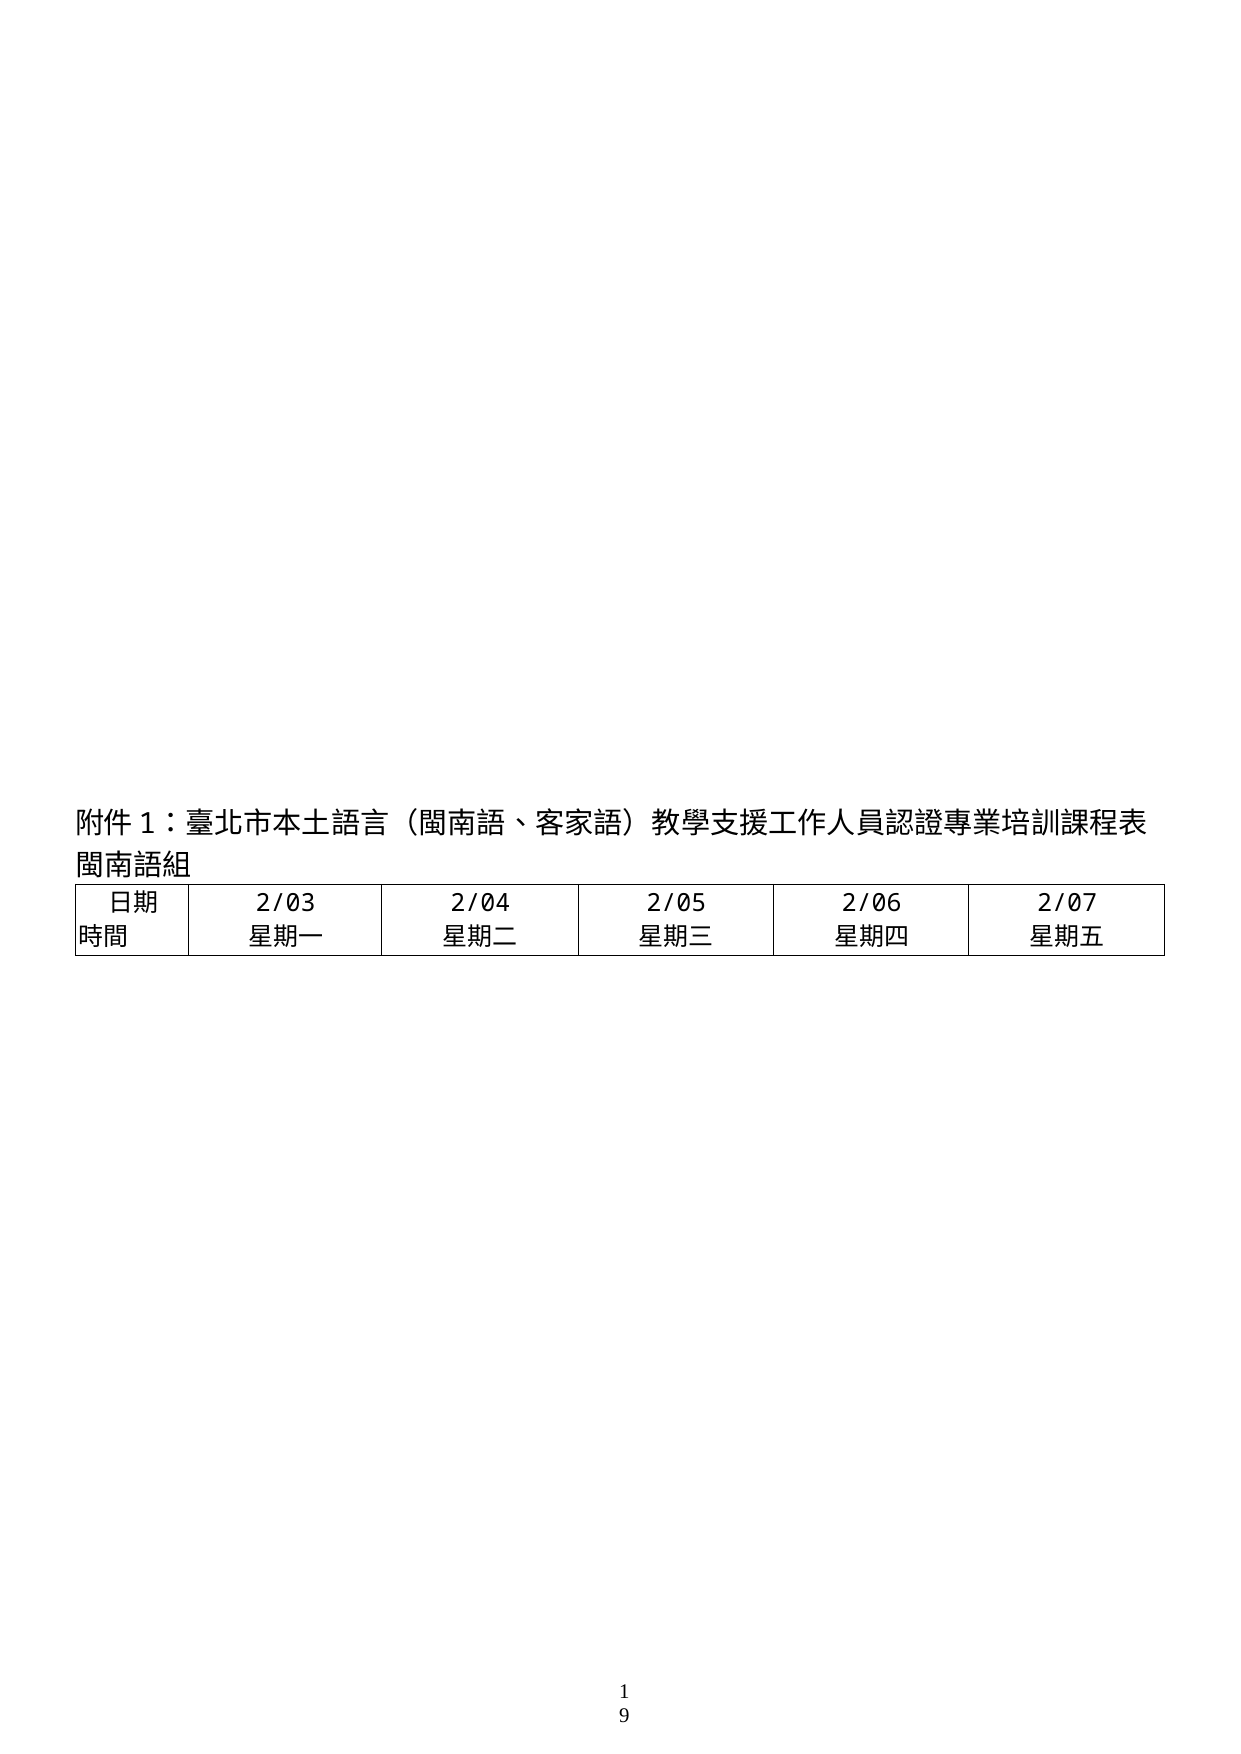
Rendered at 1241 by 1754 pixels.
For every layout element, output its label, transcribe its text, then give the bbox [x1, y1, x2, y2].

table_header 日期 時間 [76, 885, 188, 955]
text 附件1：臺北市本土語言（閩南語、客家語）教學支援工作人員認證專業培訓課程表 [75, 801, 1165, 842]
text 閩南語組 [75, 842, 1165, 884]
table_header 2/05 星期三 [579, 885, 773, 955]
table_header 2/04 星期二 [382, 885, 578, 955]
table_header 2/06 星期四 [774, 885, 968, 955]
table_header 2/03 星期一 [189, 885, 381, 955]
table_header 2/07 星期五 [969, 885, 1164, 955]
